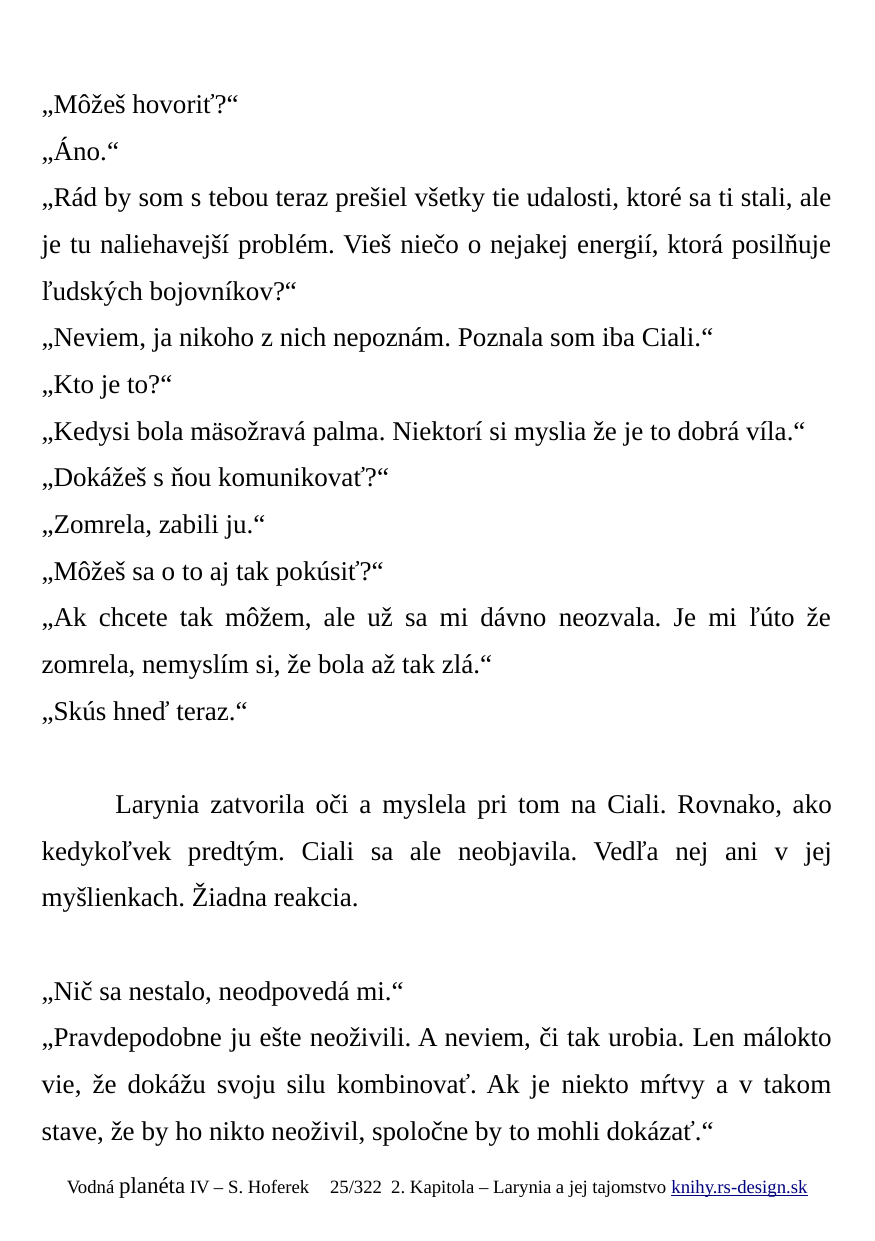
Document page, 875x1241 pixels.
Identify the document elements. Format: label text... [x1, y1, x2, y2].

text „Rád by som s tebou teraz prešiel všetky tie udalosti, ktoré sa ti stali, ale je tu naliehavejší problém. Vieš niečo o nejakej energií, ktorá posilňuje ľudských bojovníkov?“ [41, 181, 833, 306]
text „Nič sa nestalo, neodpovedá mi.“ [41, 975, 833, 1006]
text „Skús hneď teraz.“ [41, 695, 833, 726]
text „Môžeš hovoriť?“ [41, 88, 833, 119]
text „Pravdepodobne ju ešte neoživili. A neviem, či tak urobia. Len málokto vie, že dokážu svoju silu kombinovať. Ak je niekto mŕtvy a v takom stave, že by ho nikto neoživil, spoločne by to mohli dokázať.“ [41, 1021, 833, 1146]
text „Neviem, ja nikoho z nich nepoznám. Poznala som iba Ciali.“ [41, 321, 833, 352]
text „Ak chcete tak môžem, ale už sa mi dávno neozvala. Je mi ľúto že zomrela, nemyslím si, že bola až tak zlá.“ [41, 601, 833, 679]
text „Kedysi bola mäsožravá palma. Niektorí si myslia že je to dobrá víla.“ [41, 415, 833, 446]
text „Môžeš sa o to aj tak pokúsiť?“ [41, 555, 833, 586]
text „Kto je to?“ [41, 368, 833, 399]
text „Zomrela, zabili ju.“ [41, 508, 833, 539]
text „Áno.“ [41, 135, 833, 166]
text „Dokážeš s ňou komunikovať?“ [41, 461, 833, 492]
text Larynia zatvorila oči a myslela pri tom na Ciali. Rovnako, ako kedykoľvek predtým. Ciali sa ale neobjavila. Vedľa nej ani v jej myšlienkach. Žiadna reakcia. [41, 788, 833, 912]
